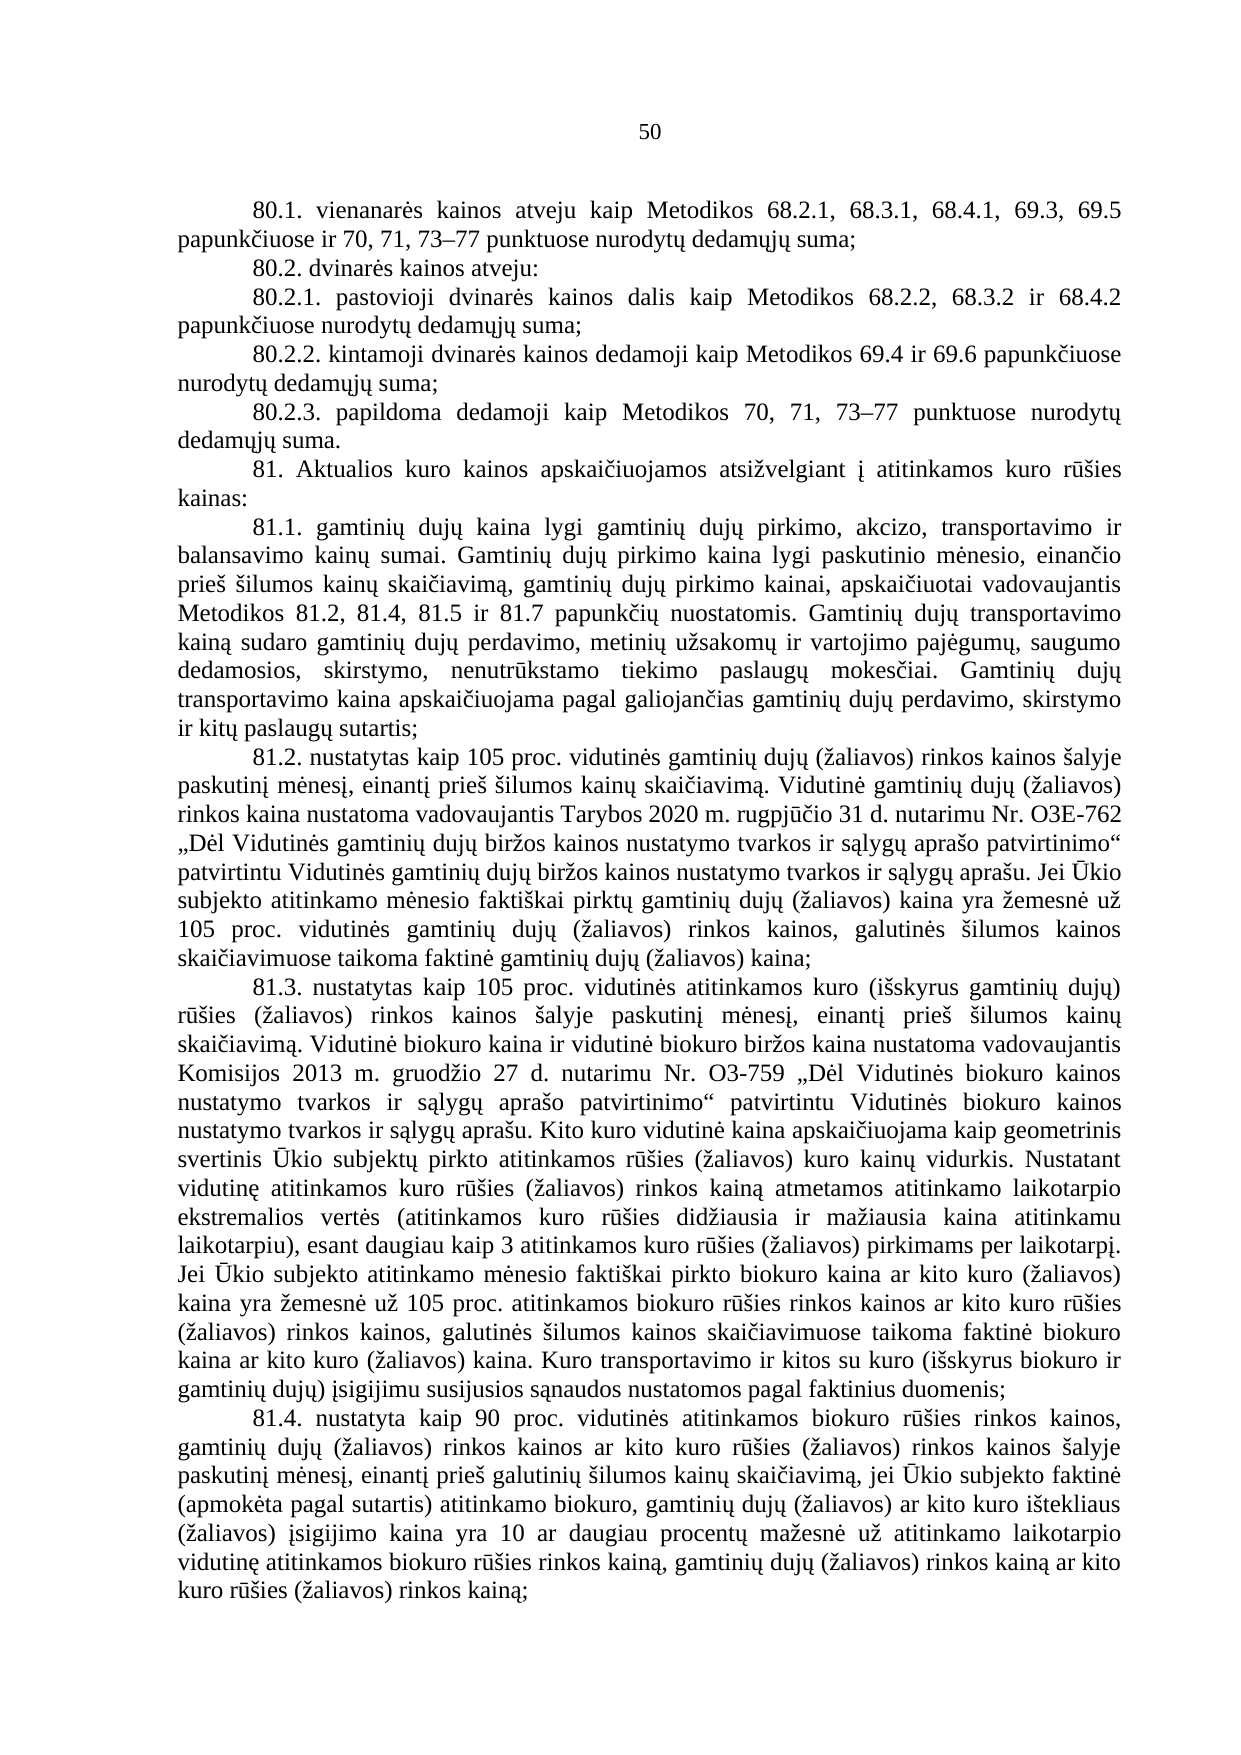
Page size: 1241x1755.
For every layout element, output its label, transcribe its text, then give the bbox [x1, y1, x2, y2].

text 81. Aktualios kuro kainos apskaičiuojamos atsižvelgiant į atitinkamos kuro rūšies kainas: [177, 454, 1122, 512]
text 80.2.1. pastovioji dvinarės kainos dalis kaip Metodikos 68.2.2, 68.3.2 ir 68.4.2 papunkčiuose nurodytų dedamųjų suma; [177, 282, 1122, 339]
text 81.4. nustatyta kaip 90 proc. vidutinės atitinkamos biokuro rūšies rinkos kainos, gamtinių dujų (žaliavos) rinkos kainos ar kito kuro rūšies (žaliavos) rinkos kainos šalyje paskutinį mėnesį, einantį prieš galutinių šilumos kainų skaičiavimą, jei Ūkio subjekto faktinė (apmokėta pagal sutartis) atitinkamo biokuro, gamtinių dujų (žaliavos) ar kito kuro ištekliaus (žaliavos) įsigijimo kaina yra 10 ar daugiau procentų mažesnė už atitinkamo laikotarpio vidutinę atitinkamos biokuro rūšies rinkos kainą, gamtinių dujų (žaliavos) rinkos kainą ar kito kuro rūšies (žaliavos) rinkos kainą; [177, 1403, 1122, 1604]
text 80.2.2. kintamoji dvinarės kainos dedamoji kaip Metodikos 69.4 ir 69.6 papunkčiuose nurodytų dedamųjų suma; [177, 339, 1122, 397]
text 80.2. dvinarės kainos atveju: [177, 253, 1122, 282]
text 80.2.3. papildoma dedamoji kaip Metodikos 70, 71, 73–77 punktuose nurodytų dedamųjų suma. [177, 397, 1122, 454]
text 81.2. nustatytas kaip 105 proc. vidutinės gamtinių dujų (žaliavos) rinkos kainos šalyje paskutinį mėnesį, einantį prieš šilumos kainų skaičiavimą. Vidutinė gamtinių dujų (žaliavos) rinkos kaina nustatoma vadovaujantis Tarybos 2020 m. rugpjūčio 31 d. nutarimu Nr. O3E-762 „Dėl Vidutinės gamtinių dujų biržos kainos nustatymo tvarkos ir sąlygų aprašo patvirtinimo“ patvirtintu Vidutinės gamtinių dujų biržos kainos nustatymo tvarkos ir sąlygų aprašu. Jei Ūkio subjekto atitinkamo mėnesio faktiškai pirktų gamtinių dujų (žaliavos) kaina yra žemesnė už 105 proc. vidutinės gamtinių dujų (žaliavos) rinkos kainos, galutinės šilumos kainos skaičiavimuose taikoma faktinė gamtinių dujų (žaliavos) kaina; [177, 742, 1122, 972]
text 80.1. vienanarės kainos atveju kaip Metodikos 68.2.1, 68.3.1, 68.4.1, 69.3, 69.5 papunkčiuose ir 70, 71, 73–77 punktuose nurodytų dedamųjų suma; [177, 196, 1122, 253]
text 81.3. nustatytas kaip 105 proc. vidutinės atitinkamos kuro (išskyrus gamtinių dujų) rūšies (žaliavos) rinkos kainos šalyje paskutinį mėnesį, einantį prieš šilumos kainų skaičiavimą. Vidutinė biokuro kaina ir vidutinė biokuro biržos kaina nustatoma vadovaujantis Komisijos 2013 m. gruodžio 27 d. nutarimu Nr. O3-759 „Dėl Vidutinės biokuro kainos nustatymo tvarkos ir sąlygų aprašo patvirtinimo“ patvirtintu Vidutinės biokuro kainos nustatymo tvarkos ir sąlygų aprašu. Kito kuro vidutinė kaina apskaičiuojama kaip geometrinis svertinis Ūkio subjektų pirkto atitinkamos rūšies (žaliavos) kuro kainų vidurkis. Nustatant vidutinę atitinkamos kuro rūšies (žaliavos) rinkos kainą atmetamos atitinkamo laikotarpio ekstremalios vertės (atitinkamos kuro rūšies didžiausia ir mažiausia kaina atitinkamu laikotarpiu), esant daugiau kaip 3 atitinkamos kuro rūšies (žaliavos) pirkimams per laikotarpį. Jei Ūkio subjekto atitinkamo mėnesio faktiškai pirkto biokuro kaina ar kito kuro (žaliavos) kaina yra žemesnė už 105 proc. atitinkamos biokuro rūšies rinkos kainos ar kito kuro rūšies (žaliavos) rinkos kainos, galutinės šilumos kainos skaičiavimuose taikoma faktinė biokuro kaina ar kito kuro (žaliavos) kaina. Kuro transportavimo ir kitos su kuro (išskyrus biokuro ir gamtinių dujų) įsigijimu susijusios sąnaudos nustatomos pagal faktinius duomenis; [177, 972, 1122, 1403]
text 81.1. gamtinių dujų kaina lygi gamtinių dujų pirkimo, akcizo, transportavimo ir balansavimo kainų sumai. Gamtinių dujų pirkimo kaina lygi paskutinio mėnesio, einančio prieš šilumos kainų skaičiavimą, gamtinių dujų pirkimo kainai, apskaičiuotai vadovaujantis Metodikos 81.2, 81.4, 81.5 ir 81.7 papunkčių nuostatomis. Gamtinių dujų transportavimo kainą sudaro gamtinių dujų perdavimo, metinių užsakomų ir vartojimo pajėgumų, saugumo dedamosios, skirstymo, nenutrūkstamo tiekimo paslaugų mokesčiai. Gamtinių dujų transportavimo kaina apskaičiuojama pagal galiojančias gamtinių dujų perdavimo, skirstymo ir kitų paslaugų sutartis; [177, 512, 1122, 742]
